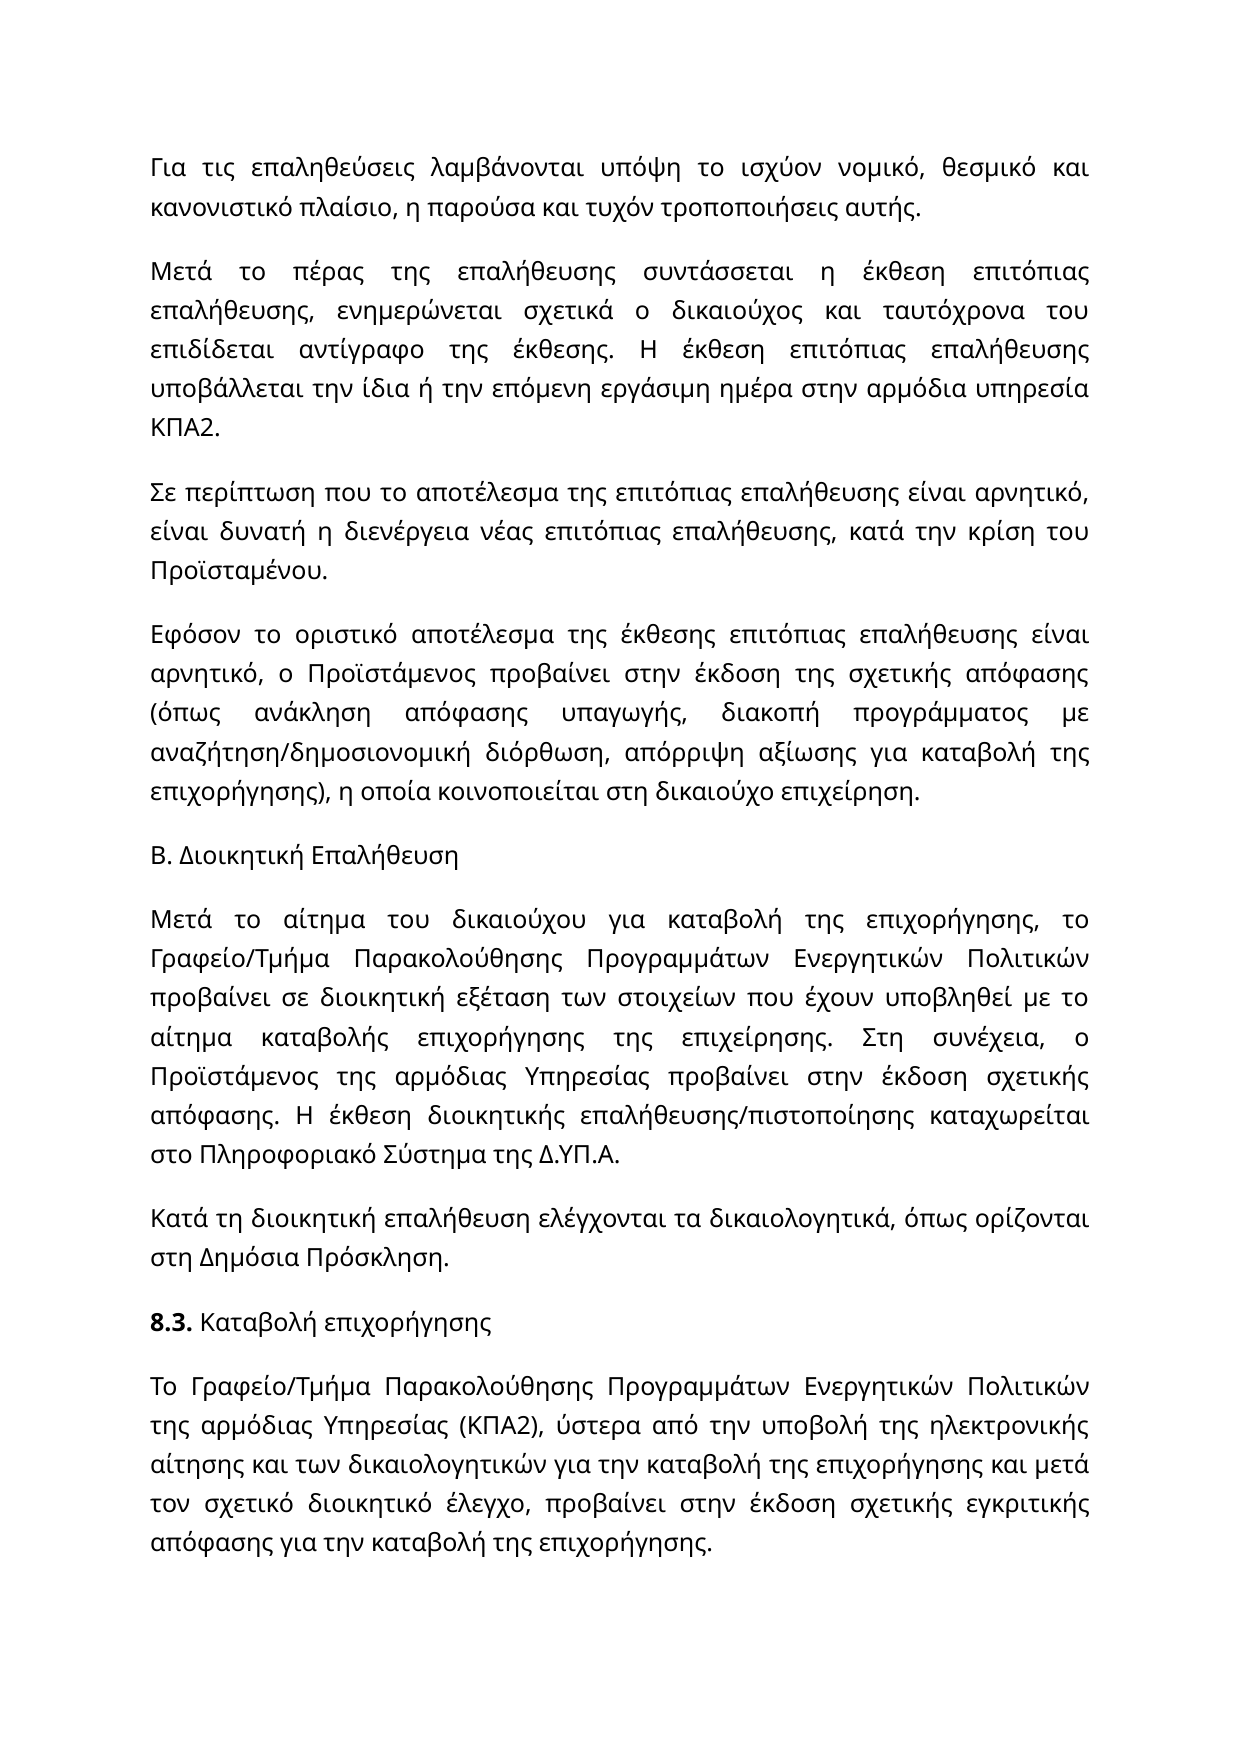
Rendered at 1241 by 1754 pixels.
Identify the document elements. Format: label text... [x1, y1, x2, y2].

text Β. Διοικητική Επαλήθευση [150, 837, 1090, 872]
text Για τις επαληθεύσεις λαμβάνονται υπόψη το ισχύον νομικό, θεσμικό και κανονιστικό πλαίσιο, η παρούσα και τυχόν τροποποιήσεις αυτής. [150, 150, 1090, 223]
text Κατά τη διοικητική επαλήθευση ελέγχονται τα δικαιολογητικά, όπως ορίζονται στη Δημόσια Πρόσκληση. [150, 1201, 1090, 1274]
text 8.3. Καταβολή επιχορήγησης [150, 1304, 1090, 1338]
text Εφόσον το οριστικό αποτέλεσμα της έκθεσης επιτόπιας επαλήθευσης είναι αρνητικό, ο Προϊστάμενος προβαίνει στην έκδοση της σχετικής απόφασης (όπως ανάκληση απόφασης υπαγωγής, διακοπή προγράμματος με αναζήτηση/δημοσιονομική διόρθωση, απόρριψη αξίωσης για καταβολή της επιχορήγησης), η οποία κοινοποιείται στη δικαιούχο επιχείρηση. [150, 617, 1090, 807]
text Μετά το πέρας της επαλήθευσης συντάσσεται η έκθεση επιτόπιας επαλήθευσης, ενημερώνεται σχετικά ο δικαιούχος και ταυτόχρονα του επιδίδεται αντίγραφο της έκθεσης. Η έκθεση επιτόπιας επαλήθευσης υποβάλλεται την ίδια ή την επόμενη εργάσιμη ημέρα στην αρμόδια υπηρεσία ΚΠΑ2. [150, 253, 1090, 444]
text Μετά το αίτημα του δικαιούχου για καταβολή της επιχορήγησης, το Γραφείο/Τμήμα Παρακολούθησης Προγραμμάτων Ενεργητικών Πολιτικών προβαίνει σε διοικητική εξέταση των στοιχείων που έχουν υποβληθεί με το αίτημα καταβολής επιχορήγησης της επιχείρησης. Στη συνέχεια, ο Προϊστάμενος της αρμόδιας Υπηρεσίας προβαίνει στην έκδοση σχετικής απόφασης. Η έκθεση διοικητικής επαλήθευσης/πιστοποίησης καταχωρείται στο Πληροφοριακό Σύστημα της Δ.ΥΠ.Α. [150, 902, 1090, 1171]
text Το Γραφείο/Τμήμα Παρακολούθησης Προγραμμάτων Ενεργητικών Πολιτικών της αρμόδιας Υπηρεσίας (ΚΠΑ2), ύστερα από την υποβολή της ηλεκτρονικής αίτησης και των δικαιολογητικών για την καταβολή της επιχορήγησης και μετά τον σχετικό διοικητικό έλεγχο, προβαίνει στην έκδοση σχετικής εγκριτικής απόφασης για την καταβολή της επιχορήγησης. [150, 1368, 1090, 1559]
text Σε περίπτωση που το αποτέλεσμα της επιτόπιας επαλήθευσης είναι αρνητικό, είναι δυνατή η διενέργεια νέας επιτόπιας επαλήθευσης, κατά την κρίση του Προϊσταμένου. [150, 474, 1090, 587]
